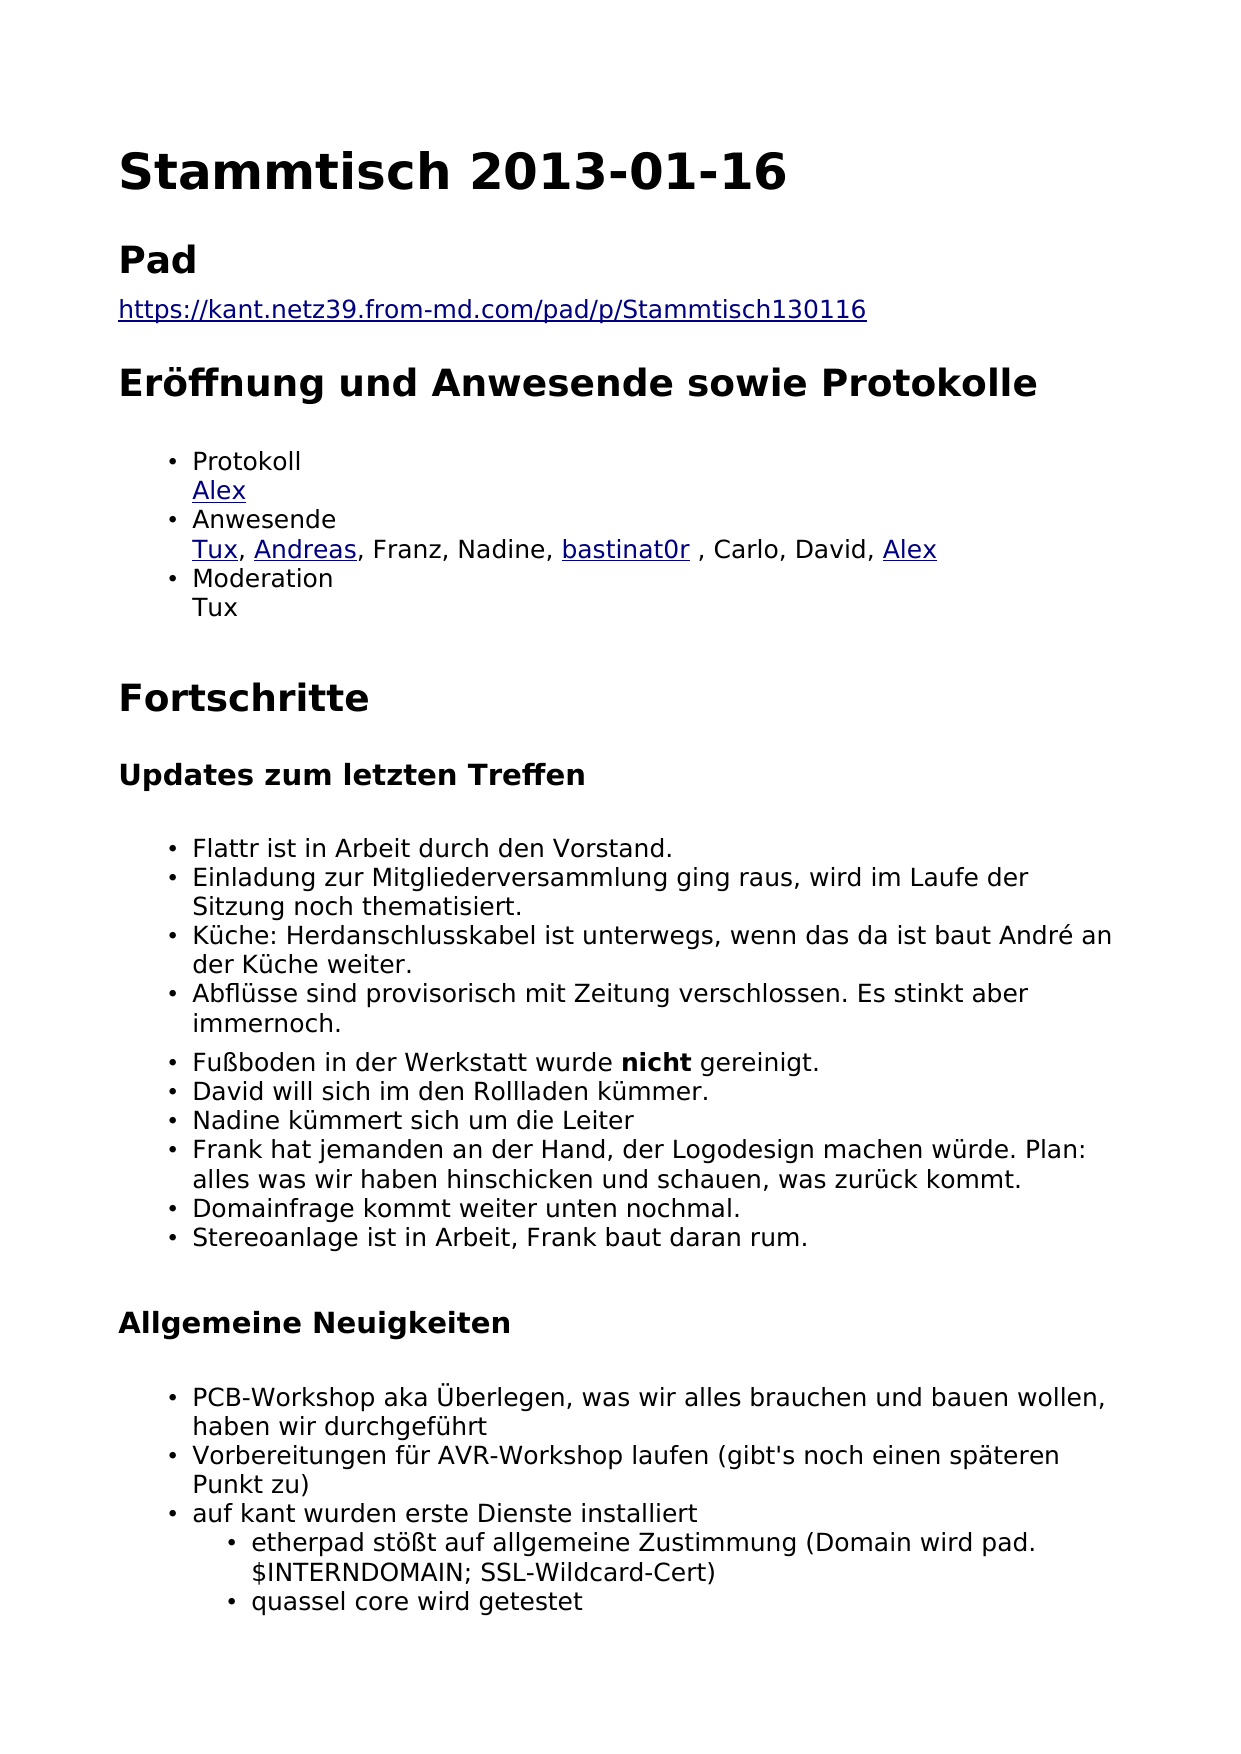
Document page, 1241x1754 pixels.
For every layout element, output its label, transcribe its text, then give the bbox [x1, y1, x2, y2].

list Küche: Herdanschlusskabel ist unterwegs, wenn das da ist baut André an der Küche weiter. [177, 921, 1122, 980]
list Tux [177, 593, 1122, 622]
list David will sich im den Rollladen kümmer. [177, 1077, 1122, 1107]
subtitle Pad [118, 239, 1122, 282]
list Moderation [177, 564, 1122, 593]
list Anwesende [177, 506, 1122, 535]
list auf kant wurden erste Dienste installiert [177, 1499, 1122, 1529]
subtitle Allgemeine Neuigkeiten [118, 1307, 1122, 1341]
subtitle Eröffnung und Anwesende sowie Protokolle [118, 362, 1122, 405]
subtitle Fortschritte [118, 677, 1122, 720]
list etherpad stößt auf allgemeine Zustimmung (Domain wird pad.$INTERNDOMAIN; SSL-Wildcard-Cert) [236, 1529, 1122, 1587]
list Abflüsse sind provisorisch mit Zeitung verschlossen. Es stinkt aber immernoch. [177, 980, 1122, 1038]
list Frank hat jemanden an der Hand, der Logodesign machen würde. Plan: alles was wir haben hinschicken und schauen, was zurück kommt. [177, 1136, 1122, 1194]
list Vorbereitungen für AVR-Workshop laufen (gibt's noch einen späteren Punkt zu) [177, 1441, 1122, 1499]
list Nadine kümmert sich um die Leiter [177, 1107, 1122, 1136]
list Flattr ist in Arbeit durch den Vorstand. [177, 834, 1122, 863]
list Domainfrage kommt weiter unten nochmal. [177, 1194, 1122, 1223]
list PCB-Workshop aka Überlegen, was wir alles brauchen und bauen wollen, haben wir durchgeführt [177, 1383, 1122, 1441]
subtitle Stammtisch 2013-01-16 [118, 143, 1122, 201]
list Fußboden in der Werkstatt wurde nicht gereinigt. [177, 1038, 1122, 1077]
subtitle Updates zum letzten Treffen [118, 758, 1122, 792]
list Einladung zur Mitgliederversammlung ging raus, wird im Laufe der Sitzung noch thematisiert. [177, 863, 1122, 921]
list quassel core wird getestet [236, 1587, 1122, 1616]
list Tux, Andreas, Franz, Nadine, bastinat0r , Carlo, David, Alex [177, 535, 1122, 564]
list Protokoll [177, 447, 1122, 476]
list Stereoanlage ist in Arbeit, Frank baut daran rum. [177, 1223, 1122, 1252]
text https://kant.netz39.from-md.com/pad/p/Stammtisch130116 [118, 295, 1122, 324]
list Alex [177, 476, 1122, 506]
